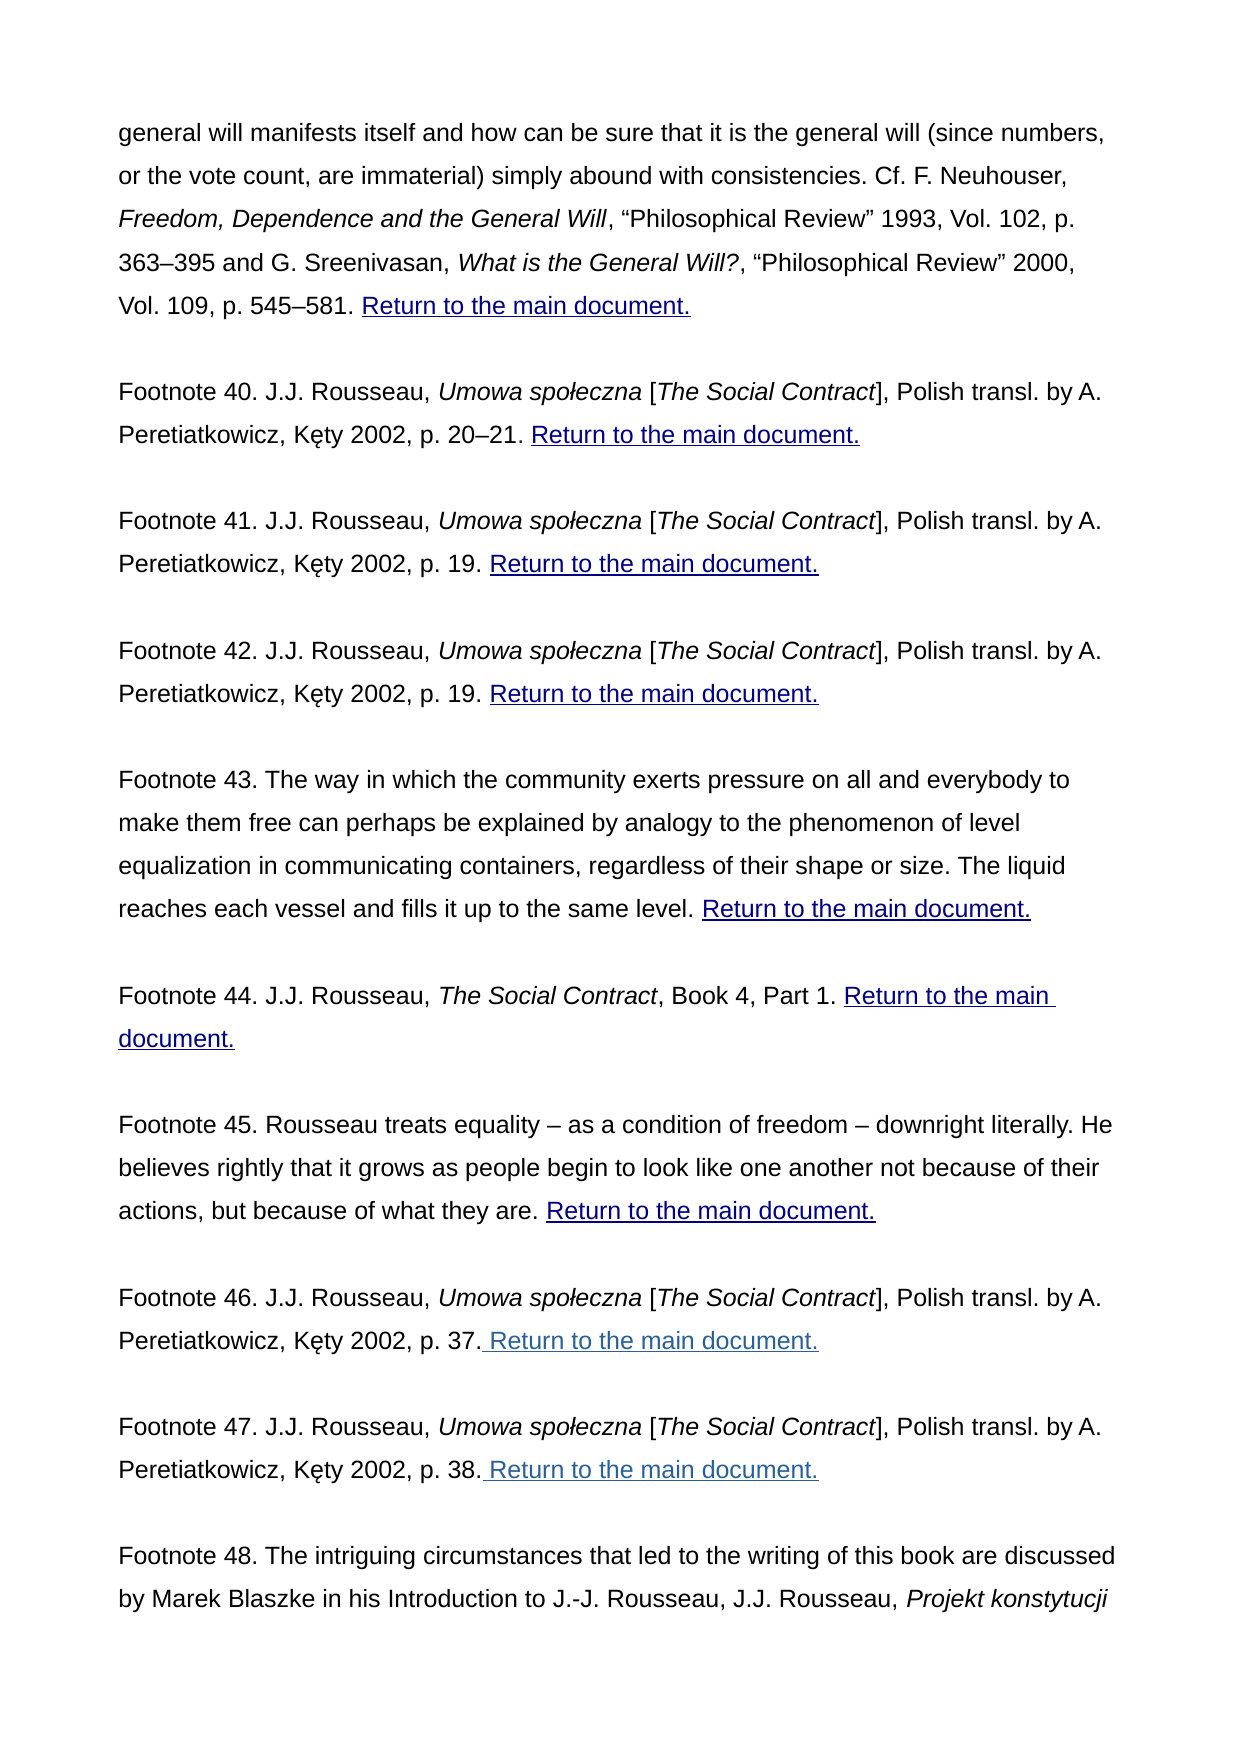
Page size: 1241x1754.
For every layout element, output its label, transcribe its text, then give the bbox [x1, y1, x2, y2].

text Footnote 41. J.J. Rousseau, Umowa społeczna [The Social Contract], Polish transl. by A. Peretiatkowicz, Kęty 2002, p. 19. Return to the main document. [118, 506, 1122, 578]
text general will manifests itself and how can be sure that it is the general will (since numbers, or the vote count, are immaterial) simply abound with consistencies. Cf. F. Neuhouser, Freedom, Dependence and the General Will, “Philosophical Review” 1993, Vol. 102, p. 363–395 and G. Sreenivasan, What is the General Will?, “Philosophical Review” 2000, Vol. 109, p. 545–581. Return to the main document. [118, 118, 1122, 319]
text Footnote 47. J.J. Rousseau, Umowa społeczna [The Social Contract], Polish transl. by A. Peretiatkowicz, Kęty 2002, p. 38. Return to the main document. [118, 1412, 1122, 1484]
text Footnote 45. Rousseau treats equality – as a condition of freedom – downright literally. He believes rightly that it grows as people begin to look like one another not because of their actions, but because of what they are. Return to the main document. [118, 1110, 1122, 1225]
text Footnote 43. The way in which the community exerts pressure on all and everybody to make them free can perhaps be explained by analogy to the phenomenon of level equalization in communicating containers, regardless of their shape or size. The liquid reaches each vessel and fills it up to the same level. Return to the main document. [118, 765, 1122, 923]
text Footnote 46. J.J. Rousseau, Umowa społeczna [The Social Contract], Polish transl. by A. Peretiatkowicz, Kęty 2002, p. 37. Return to the main document. [118, 1282, 1122, 1354]
text Footnote 42. J.J. Rousseau, Umowa społeczna [The Social Contract], Polish transl. by A. Peretiatkowicz, Kęty 2002, p. 19. Return to the main document. [118, 636, 1122, 707]
text Footnote 40. J.J. Rousseau, Umowa społeczna [The Social Contract], Polish transl. by A. Peretiatkowicz, Kęty 2002, p. 20–21. Return to the main document. [118, 377, 1122, 449]
text Footnote 48. The intriguing circumstances that led to the writing of this book are discussed by Marek Blaszke in his Introduction to J.-J. Rousseau, J.J. Rousseau, Projekt konstytucji [118, 1541, 1122, 1613]
text Footnote 44. J.J. Rousseau, The Social Contract, Book 4, Part 1. Return to the main document. [118, 981, 1122, 1052]
